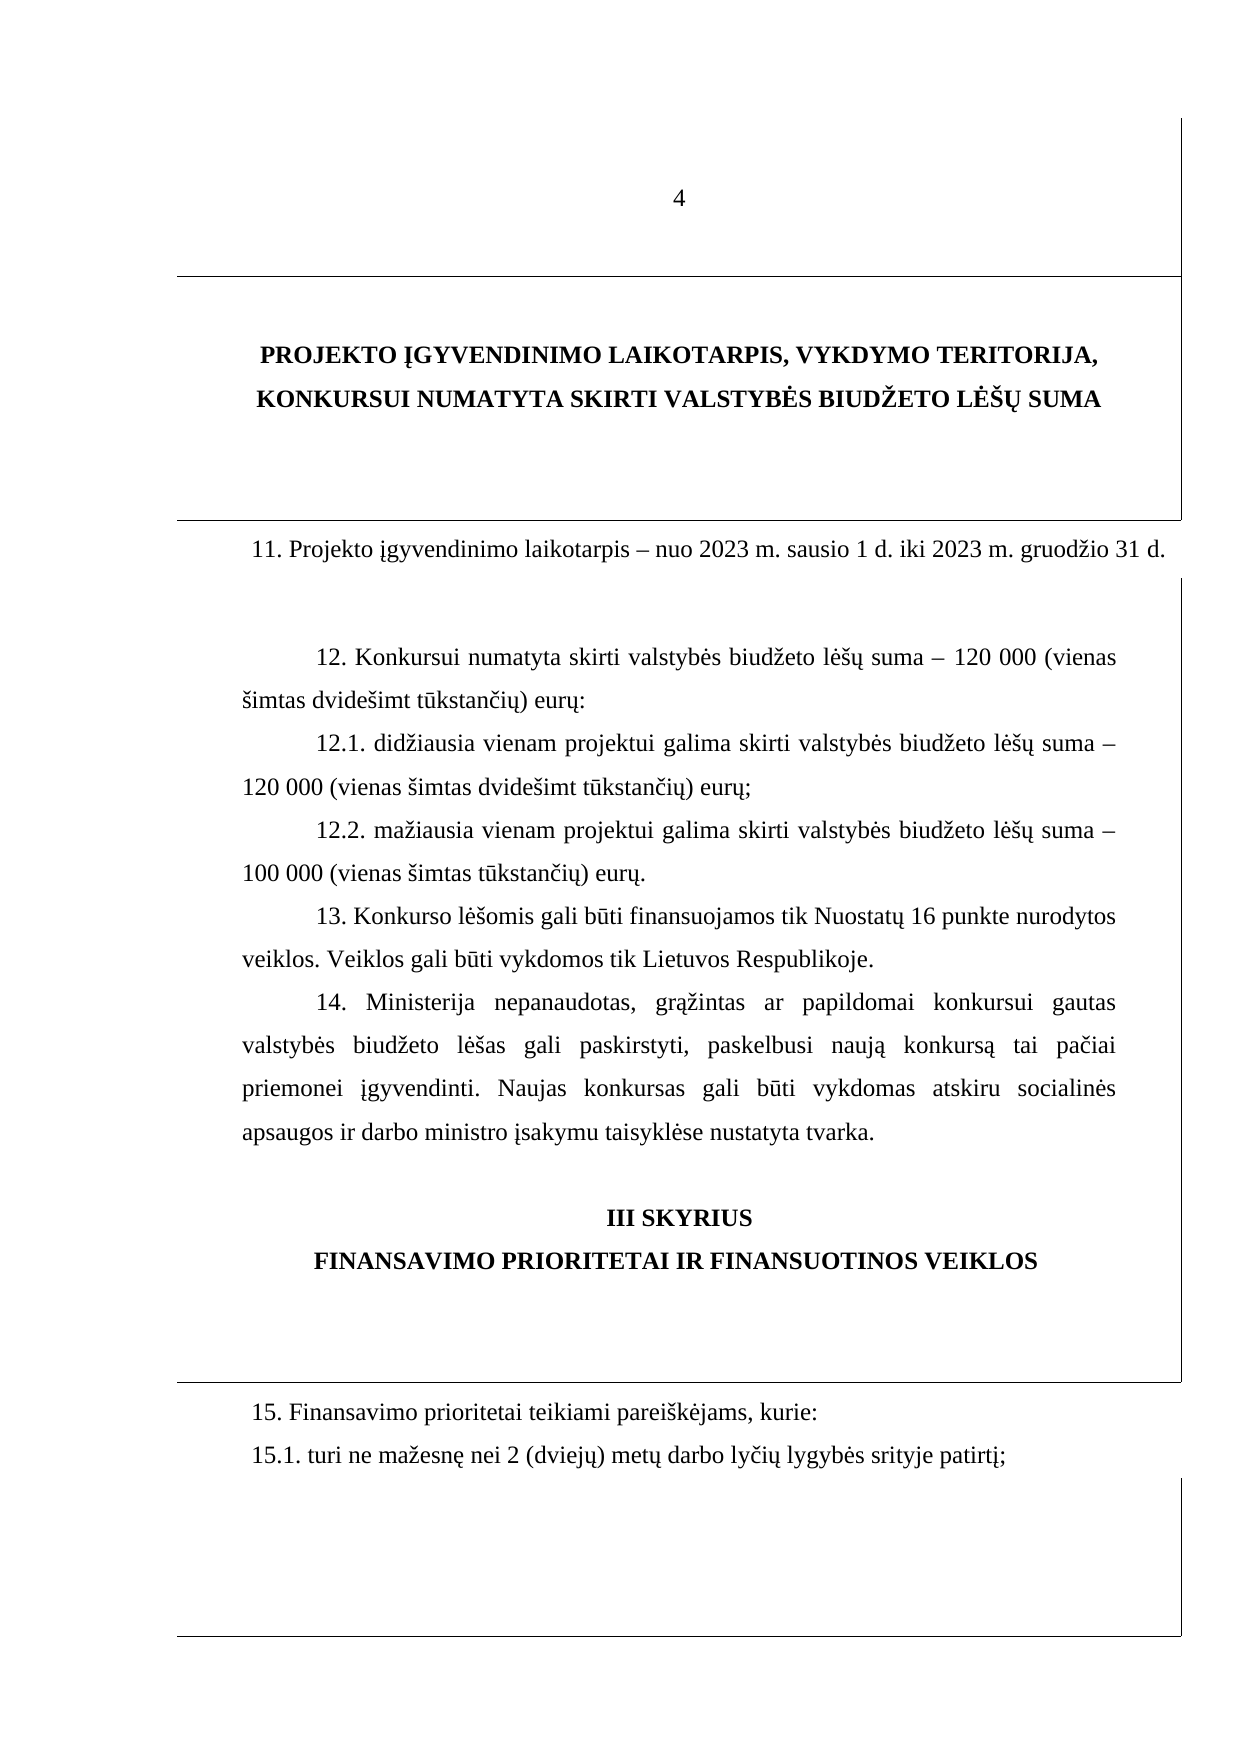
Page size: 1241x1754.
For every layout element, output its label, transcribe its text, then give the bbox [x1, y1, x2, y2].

text 12. Konkursui numatyta skirti valstybės biudžeto lėšų suma – 120 000 (vienas šimtas dvidešimt tūkstančių) eurų: [177, 578, 1181, 664]
text III skyrius [177, 1138, 1181, 1181]
text 14. Ministerija nepanaudotas, grąžintas ar papildomai konkursui gautas valstybės biudžeto lėšas gali paskirstyti, paskelbusi naują konkursą tai pačiai priemonei įgyvendinti. Naujas konkursas gali būti vykdomas atskiru socialinės apsaugos ir darbo ministro įsakymu taisyklėse nustatyta tvarka. [177, 923, 1181, 1138]
text 11. Projekto įgyvendinimo laikotarpis – nuo 2023 m. sausio 1 d. iki 2023 m. gruodžio 31 d. [177, 534, 1181, 563]
text 13. Konkurso lėšomis gali būti finansuojamos tik Nuostatų 16 punkte nurodytos veiklos. Veiklos gali būti vykdomos tik Lietuvos Respublikoje. [177, 836, 1181, 923]
text 12.1. didžiausia vienam projektui galima skirti valstybės biudžeto lėšų suma – 120 000 (vienas šimtas dvidešimt tūkstančių) eurų; [177, 664, 1181, 750]
text PROJEKTO ĮGYVENDINIMO LAIKOTARPIS, VYKDYMO TERITORIJA, KONKURSUI NUMATYTA SKIRTI VALSTYBĖS BIUDŽETO LĖŠŲ SUMA [177, 276, 1181, 412]
text Finansavimo prioritetai ir finansuotinos veiklos [177, 1181, 1181, 1275]
text 12.2. mažiausia vienam projektui galima skirti valstybės biudžeto lėšų suma – 100 000 (vienas šimtas tūkstančių) eurų. [177, 750, 1181, 836]
text 15. Finansavimo prioritetai teikiami pareiškėjams, kurie: [177, 1397, 1181, 1426]
text 15.1. turi ne mažesnę nei 2 (dviejų) metų darbo lyčių lygybės srityje patirtį; [177, 1440, 1181, 1469]
